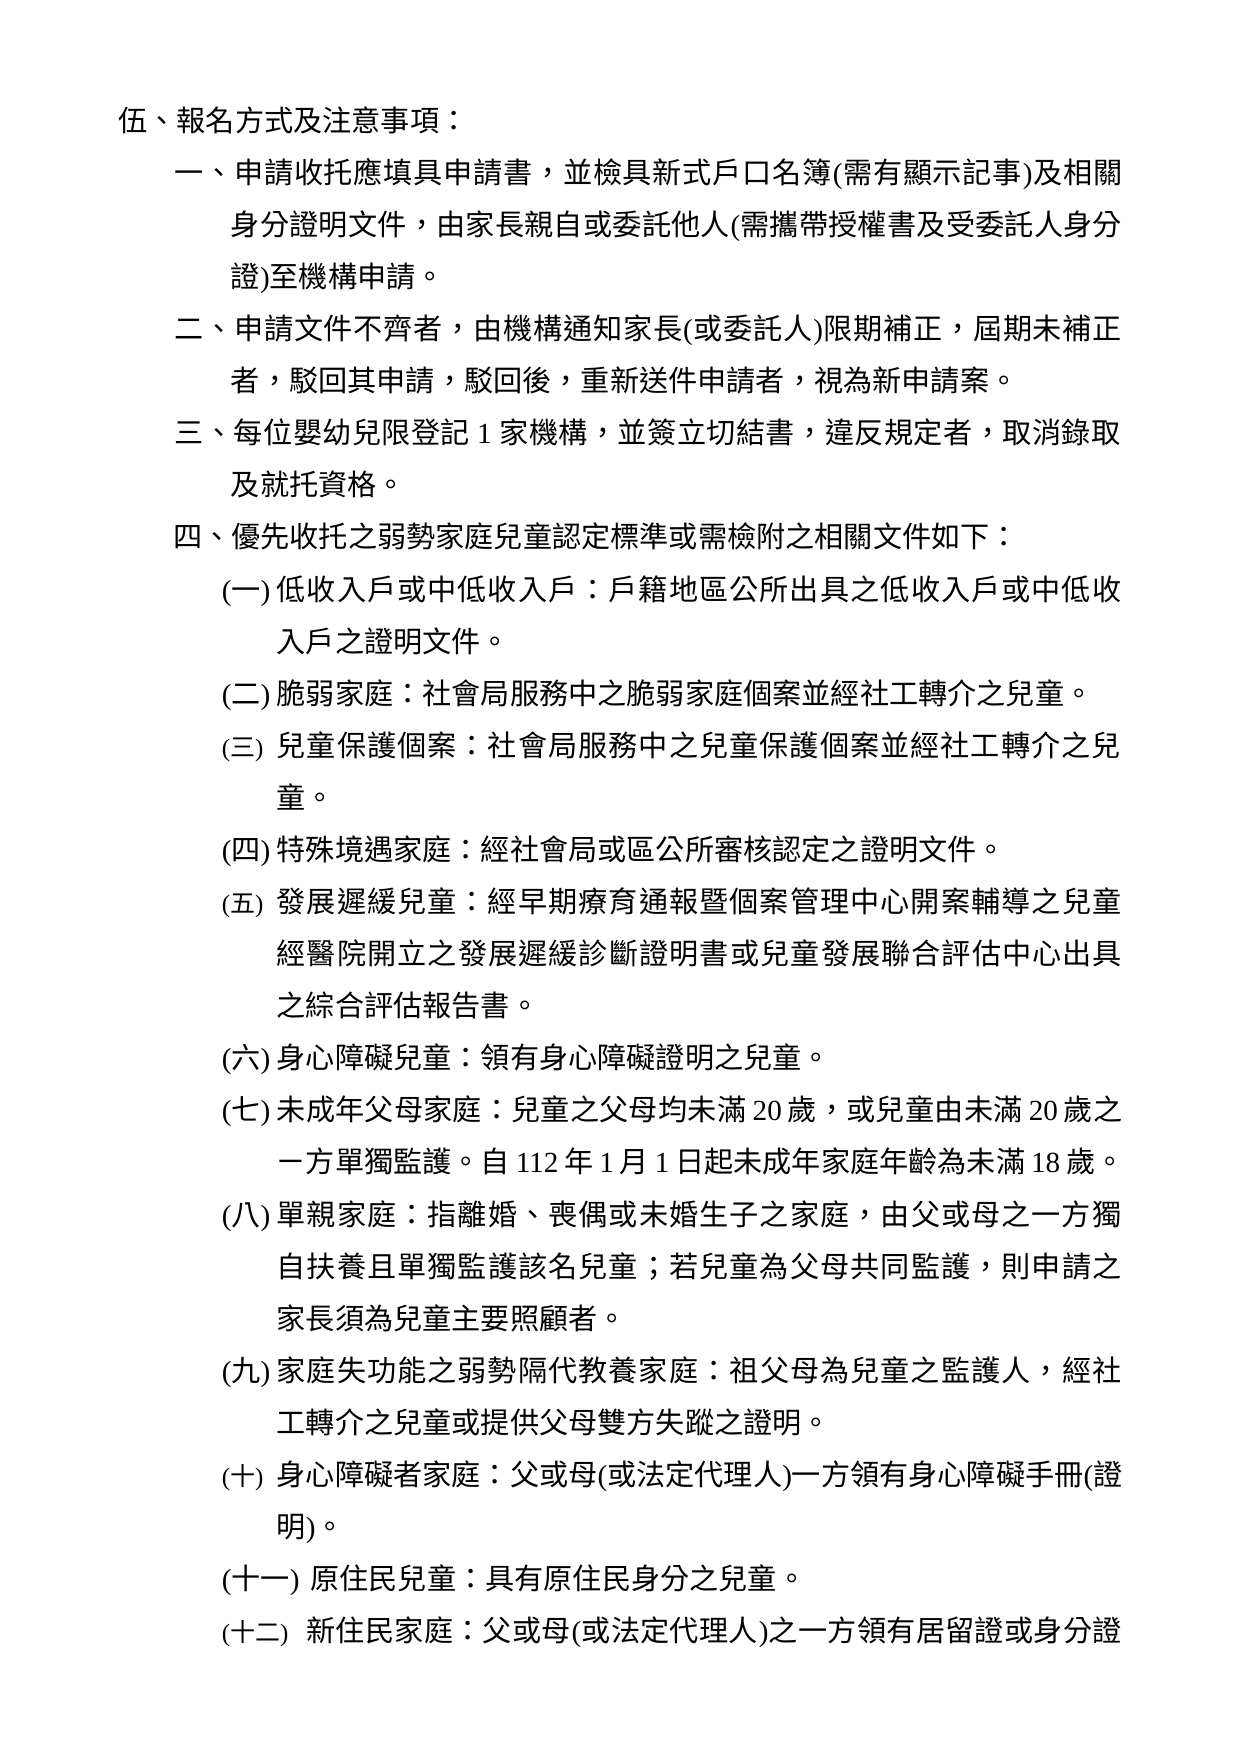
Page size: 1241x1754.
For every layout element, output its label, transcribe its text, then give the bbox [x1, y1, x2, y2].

text 二、申請文件不齊者，由機構通知家長(或委託人)限期補正，屆期未補正者，駁回其申請，駁回後，重新送件申請者，視為新申請案。 [174, 298, 1122, 402]
list 脆弱家庭：社會局服務中之脆弱家庭個案並經社工轉介之兒童。 [222, 662, 1122, 714]
list 身心障礙者家庭：父或母(或法定代理人)一方領有身心障礙手冊(證明)。 [222, 1444, 1122, 1548]
text 伍、報名方式及注意事項： [118, 89, 1122, 142]
list 身心障礙兒童：領有身心障礙證明之兒童。 [222, 1027, 1122, 1079]
list 低收入戶或中低收入戶：戶籍地區公所出具之低收入戶或中低收入戶之證明文件。 [222, 558, 1122, 662]
list 兒童保護個案：社會局服務中之兒童保護個案並經社工轉介之兒童。 [222, 714, 1122, 819]
text 三、每位嬰幼兒限登記1 家機構，並簽立切結書，違反規定者，取消錄取及就托資格。 [174, 402, 1122, 506]
list 原住民兒童：具有原住民身分之兒童。 [222, 1548, 1122, 1600]
list 單親家庭：指離婚、喪偶或未婚生子之家庭，由父或母之一方獨自扶養且單獨監護該名兒童；若兒童為父母共同監護，則申請之家長須為兒童主要照顧者。 [222, 1183, 1122, 1339]
list 新住民家庭：父或母(或法定代理人)之一方領有居留證或身分證 [222, 1600, 1122, 1652]
text 四、優先收托之弱勢家庭兒童認定標準或需檢附之相關文件如下： [173, 506, 1122, 558]
list 未成年父母家庭：兒童之父母均未滿20歲，或兒童由未滿20歲之ㄧ方單獨監護。自112年1月1日起未成年家庭年齡為未滿18歲。 [222, 1079, 1122, 1183]
list 家庭失功能之弱勢隔代教養家庭：祖父母為兒童之監護人，經社工轉介之兒童或提供父母雙方失蹤之證明。 [222, 1339, 1122, 1444]
list 特殊境遇家庭：經社會局或區公所審核認定之證明文件。 [222, 819, 1122, 871]
text 一、申請收托應填具申請書，並檢具新式戶口名簿(需有顯示記事)及相關身分證明文件，由家長親自或委託他人(需攜帶授權書及受委託人身分證)至機構申請。 [174, 142, 1122, 298]
list 發展遲緩兒童：經早期療育通報暨個案管理中心開案輔導之兒童、經醫院開立之發展遲緩診斷證明書或兒童發展聯合評估中心出具之綜合評估報告書。 [222, 871, 1122, 1027]
